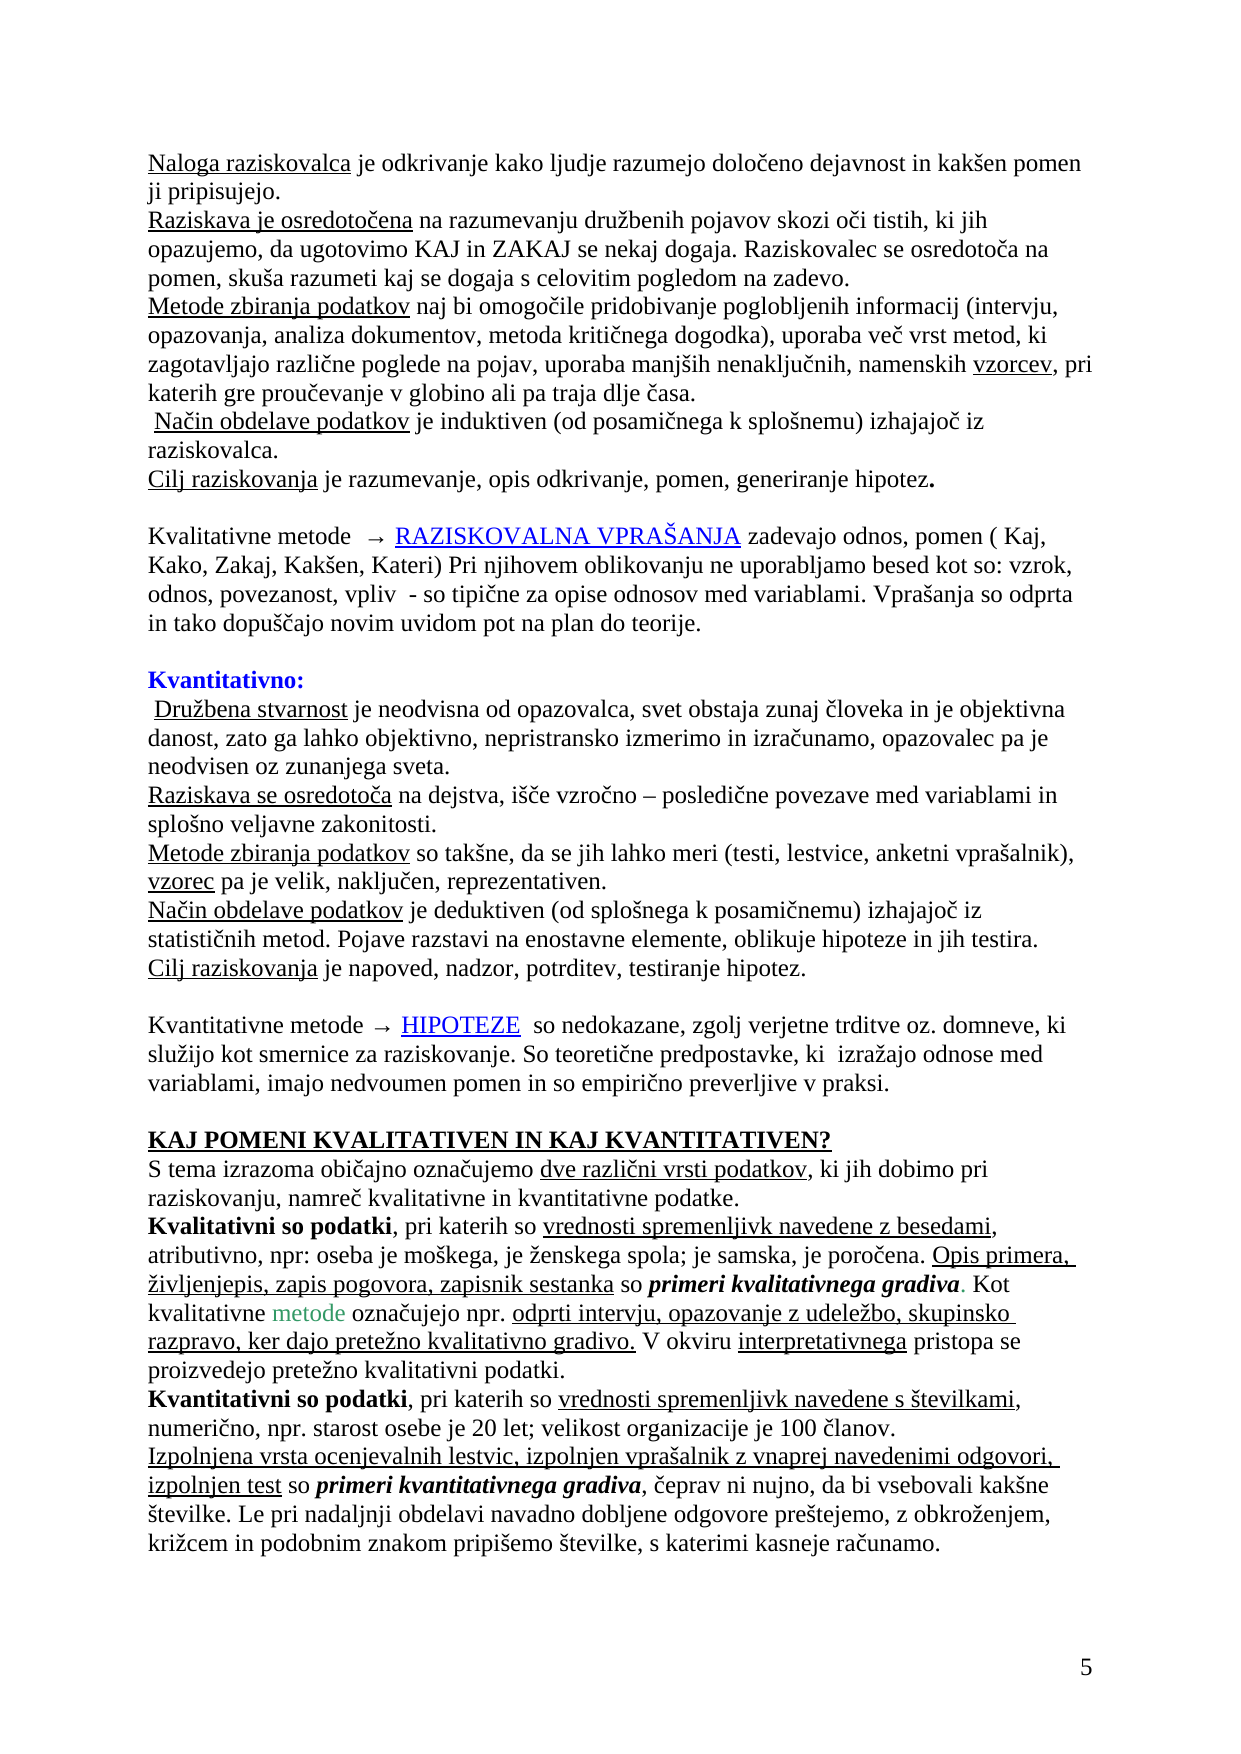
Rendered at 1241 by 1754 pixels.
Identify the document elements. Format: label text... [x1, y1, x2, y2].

text Metode zbiranja podatkov so takšne, da se jih lahko meri (testi, lestvice, anketni vprašalnik), vzorec pa je velik, naključen, reprezentativen. [148, 838, 1093, 895]
text Družbena stvarnost je neodvisna od opazovalca, svet obstaja zunaj človeka in je objektivna danost, zato ga lahko objektivno, nepristransko izmerimo in izračunamo, opazovalec pa je neodvisen oz zunanjega sveta. [148, 694, 1093, 780]
text Naloga raziskovalca je odkrivanje kako ljudje razumejo določeno dejavnost in kakšen pomen ji pripisujejo. [148, 148, 1093, 205]
text Način obdelave podatkov je induktiven (od posamičnega k splošnemu) izhajajoč iz raziskovalca. [148, 406, 1093, 464]
text Kvalitativne metode → RAZISKOVALNA VPRAŠANJA zadevajo odnos, pomen ( Kaj, Kako, Zakaj, Kakšen, Kateri) Pri njihovem oblikovanju ne uporabljamo besed kot so: vzrok, odnos, povezanost, vpliv - so tipične za opise odnosov med variablami. Vprašanja so odprta in tako dopuščajo novim uvidom pot na plan do teorije. [148, 521, 1093, 636]
text Izpolnjena vrsta ocenjevalnih lestvic, izpolnjen vprašalnik z vnaprej navedenimi odgovori, izpolnjen test so primeri kvantitativnega gradiva, čeprav ni nujno, da bi vsebovali kakšne številke. Le pri nadaljnji obdelavi navadno dobljene odgovore preštejemo, z obkroženjem, križcem in podobnim znakom pripišemo številke, s katerimi kasneje računamo. [148, 1441, 1093, 1556]
text S tema izrazoma običajno označujemo dve različni vrsti podatkov, ki jih dobimo pri raziskovanju, namreč kvalitativne in kvantitativne podatke. [148, 1154, 1093, 1211]
text Cilj raziskovanja je napoved, nadzor, potrditev, testiranje hipotez. [148, 953, 1093, 981]
text Način obdelave podatkov je deduktiven (od splošnega k posamičnemu) izhajajoč iz statističnih metod. Pojave razstavi na enostavne elemente, oblikuje hipoteze in jih testira. [148, 895, 1093, 953]
text Kvantitativni so podatki, pri katerih so vrednosti spremenljivk navedene s številkami, numerično, npr. starost osebe je 20 let; velikost organizacije je 100 članov. [148, 1384, 1093, 1441]
text Metode zbiranja podatkov naj bi omogočile pridobivanje poglobljenih informacij (intervju, opazovanja, analiza dokumentov, metoda kritičnega dogodka), uporaba več vrst metod, ki zagotavljajo različne poglede na pojav, uporaba manjših nenaključnih, namenskih vzorcev, pri katerih gre proučevanje v globino ali pa traja dlje časa. [148, 291, 1093, 406]
text Cilj raziskovanja je razumevanje, opis odkrivanje, pomen, generiranje hipotez. [148, 464, 1093, 493]
text KAJ POMENI KVALITATIVEN IN KAJ KVANTITATIVEN? [148, 1125, 1093, 1154]
text Kvantitativne metode → HIPOTEZE so nedokazane, zgolj verjetne trditve oz. domneve, ki služijo kot smernice za raziskovanje. So teoretične predpostavke, ki izražajo odnose med variablami, imajo nedvoumen pomen in so empirično preverljive v praksi. [148, 1010, 1093, 1096]
text Raziskava je osredotočena na razumevanju družbenih pojavov skozi oči tistih, ki jih opazujemo, da ugotovimo KAJ in ZAKAJ se nekaj dogaja. Raziskovalec se osredotoča na pomen, skuša razumeti kaj se dogaja s celovitim pogledom na zadevo. [148, 205, 1093, 291]
text Kvalitativni so podatki, pri katerih so vrednosti spremenljivk navedene z besedami, atributivno, npr: oseba je moškega, je ženskega spola; je samska, je poročena. Opis primera, življenjepis, zapis pogovora, zapisnik sestanka so primeri kvalitativnega gradiva. Kot kvalitativne metode označujejo npr. odprti intervju, opazovanje z udeležbo, skupinsko razpravo, ker dajo pretežno kvalitativno gradivo. V okviru interpretativnega pristopa se proizvedejo pretežno kvalitativni podatki. [148, 1211, 1093, 1384]
text Raziskava se osredotoča na dejstva, išče vzročno – posledične povezave med variablami in splošno veljavne zakonitosti. [148, 780, 1093, 838]
text Kvantitativno: [148, 665, 1093, 694]
